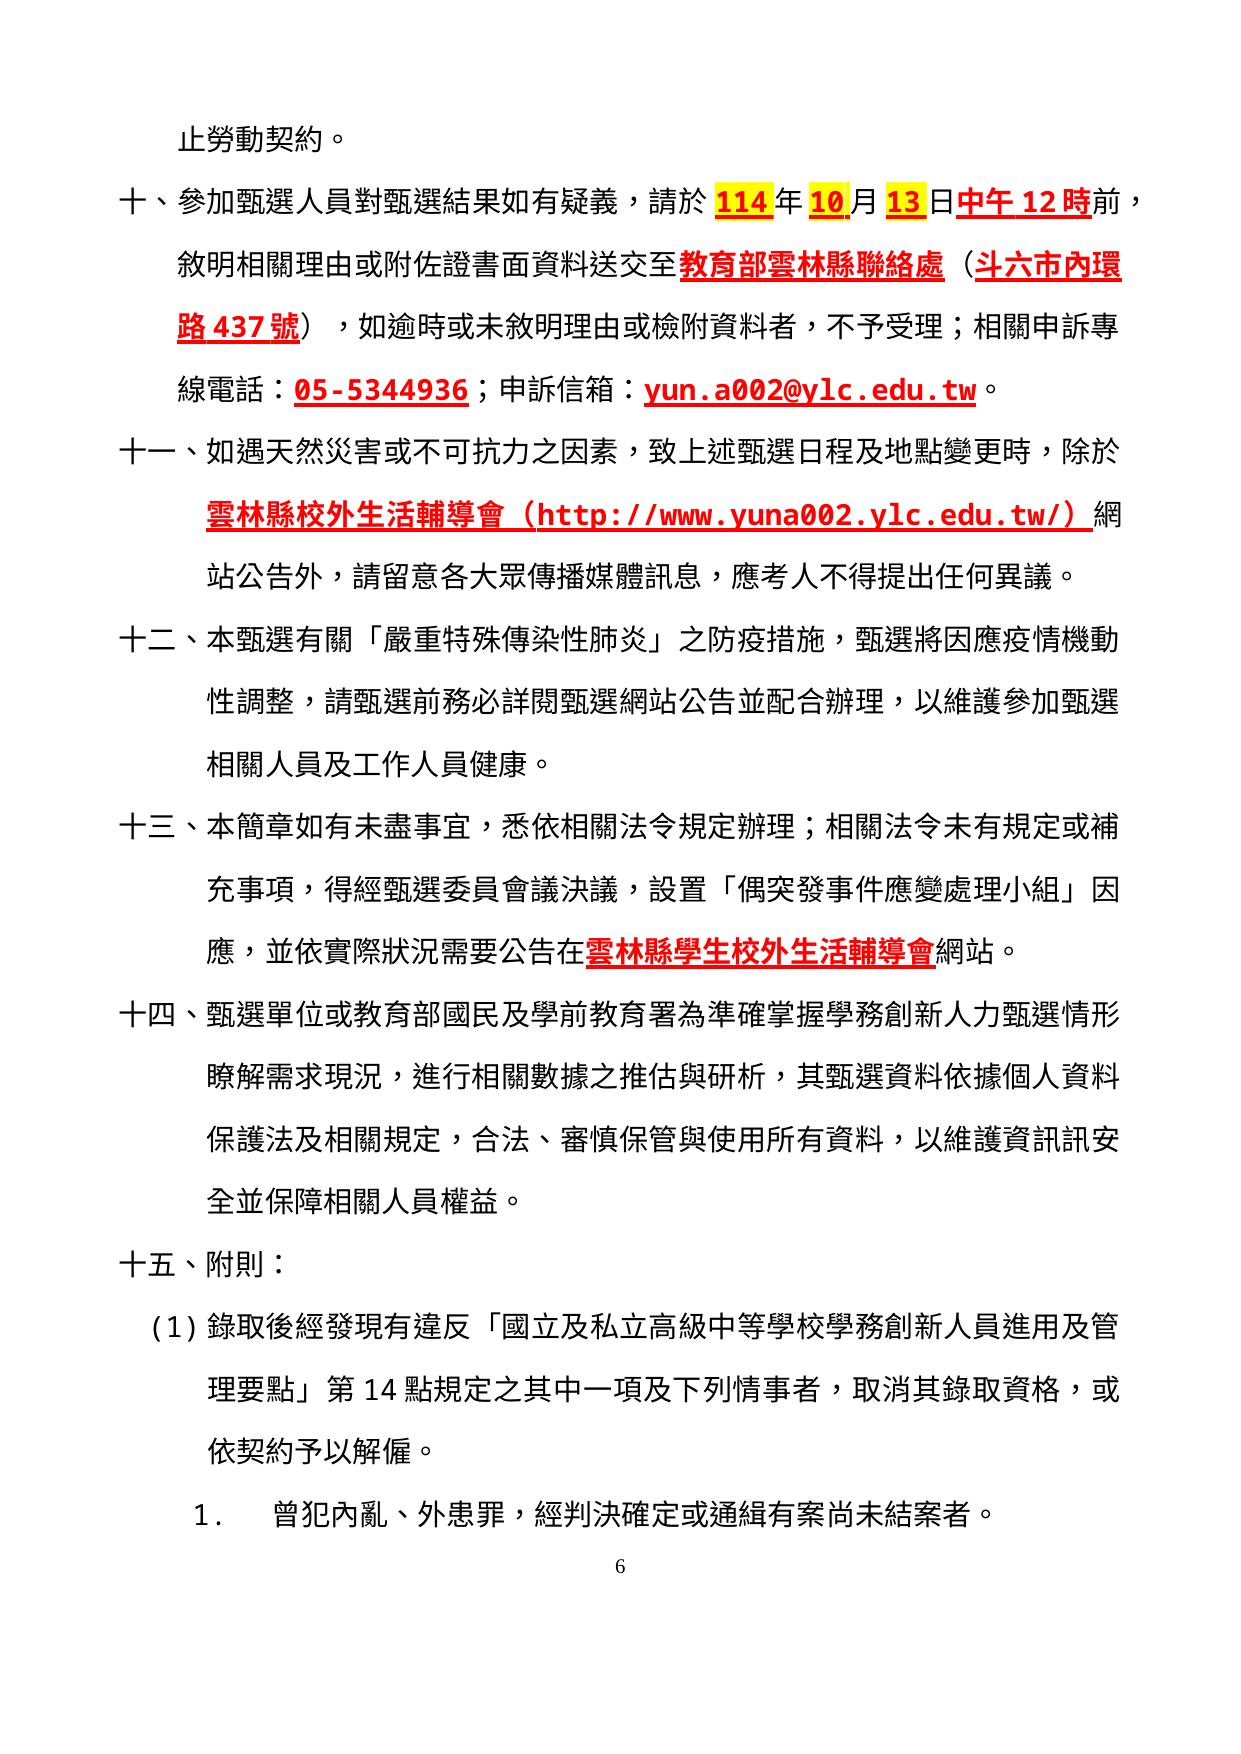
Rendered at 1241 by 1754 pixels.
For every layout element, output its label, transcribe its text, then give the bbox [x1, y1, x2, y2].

text 十、參加甄選人員對甄選結果如有疑義，請於114年10月13日中午12時前，敘明相關理由或附佐證書面資料送交至教育部雲林縣聯絡處（斗六市內環路437號），如逾時或未敘明理由或檢附資料者，不予受理；相關申訴專線電話：05-5344936；申訴信箱：yun.a002@ylc.edu.tw。 [118, 158, 1122, 408]
text 十三、本簡章如有未盡事宜，悉依相關法令規定辦理；相關法令未有規定或補充事項，得經甄選委員會議決議，設置「偶突發事件應變處理小組」因應，並依實際狀況需要公告在雲林縣學生校外生活輔導會網站。 [118, 783, 1122, 971]
list 錄取後經發現有違反「國立及私立高級中等學校學務創新人員進用及管理要點」第14點規定之其中一項及下列情事者，取消其錄取資格，或依契約予以解僱。 [148, 1283, 1122, 1471]
text 止勞動契約。 [177, 96, 1122, 158]
text 十二、本甄選有關「嚴重特殊傳染性肺炎」之防疫措施，甄選將因應疫情機動性調整，請甄選前務必詳閱甄選網站公告並配合辦理，以維護參加甄選相關人員及工作人員健康。 [118, 596, 1122, 783]
text 十一、如遇天然災害或不可抗力之因素，致上述甄選日程及地點變更時，除於雲林縣校外生活輔導會（http://www.yuna002.ylc.edu.tw/）網站公告外，請留意各大眾傳播媒體訊息，應考人不得提出任何異議。 [118, 408, 1122, 596]
text 十四、甄選單位或教育部國民及學前教育署為準確掌握學務創新人力甄選情形，瞭解需求現況，進行相關數據之推估與研析，其甄選資料依據個人資料保護法及相關規定，合法、審慎保管與使用所有資料，以維護資訊訊安全並保障相關人員權益。 [118, 971, 1122, 1221]
text 十五、附則： [118, 1221, 1122, 1283]
list 曾犯內亂、外患罪，經判決確定或通緝有案尚未結案者。 [192, 1471, 1122, 1533]
